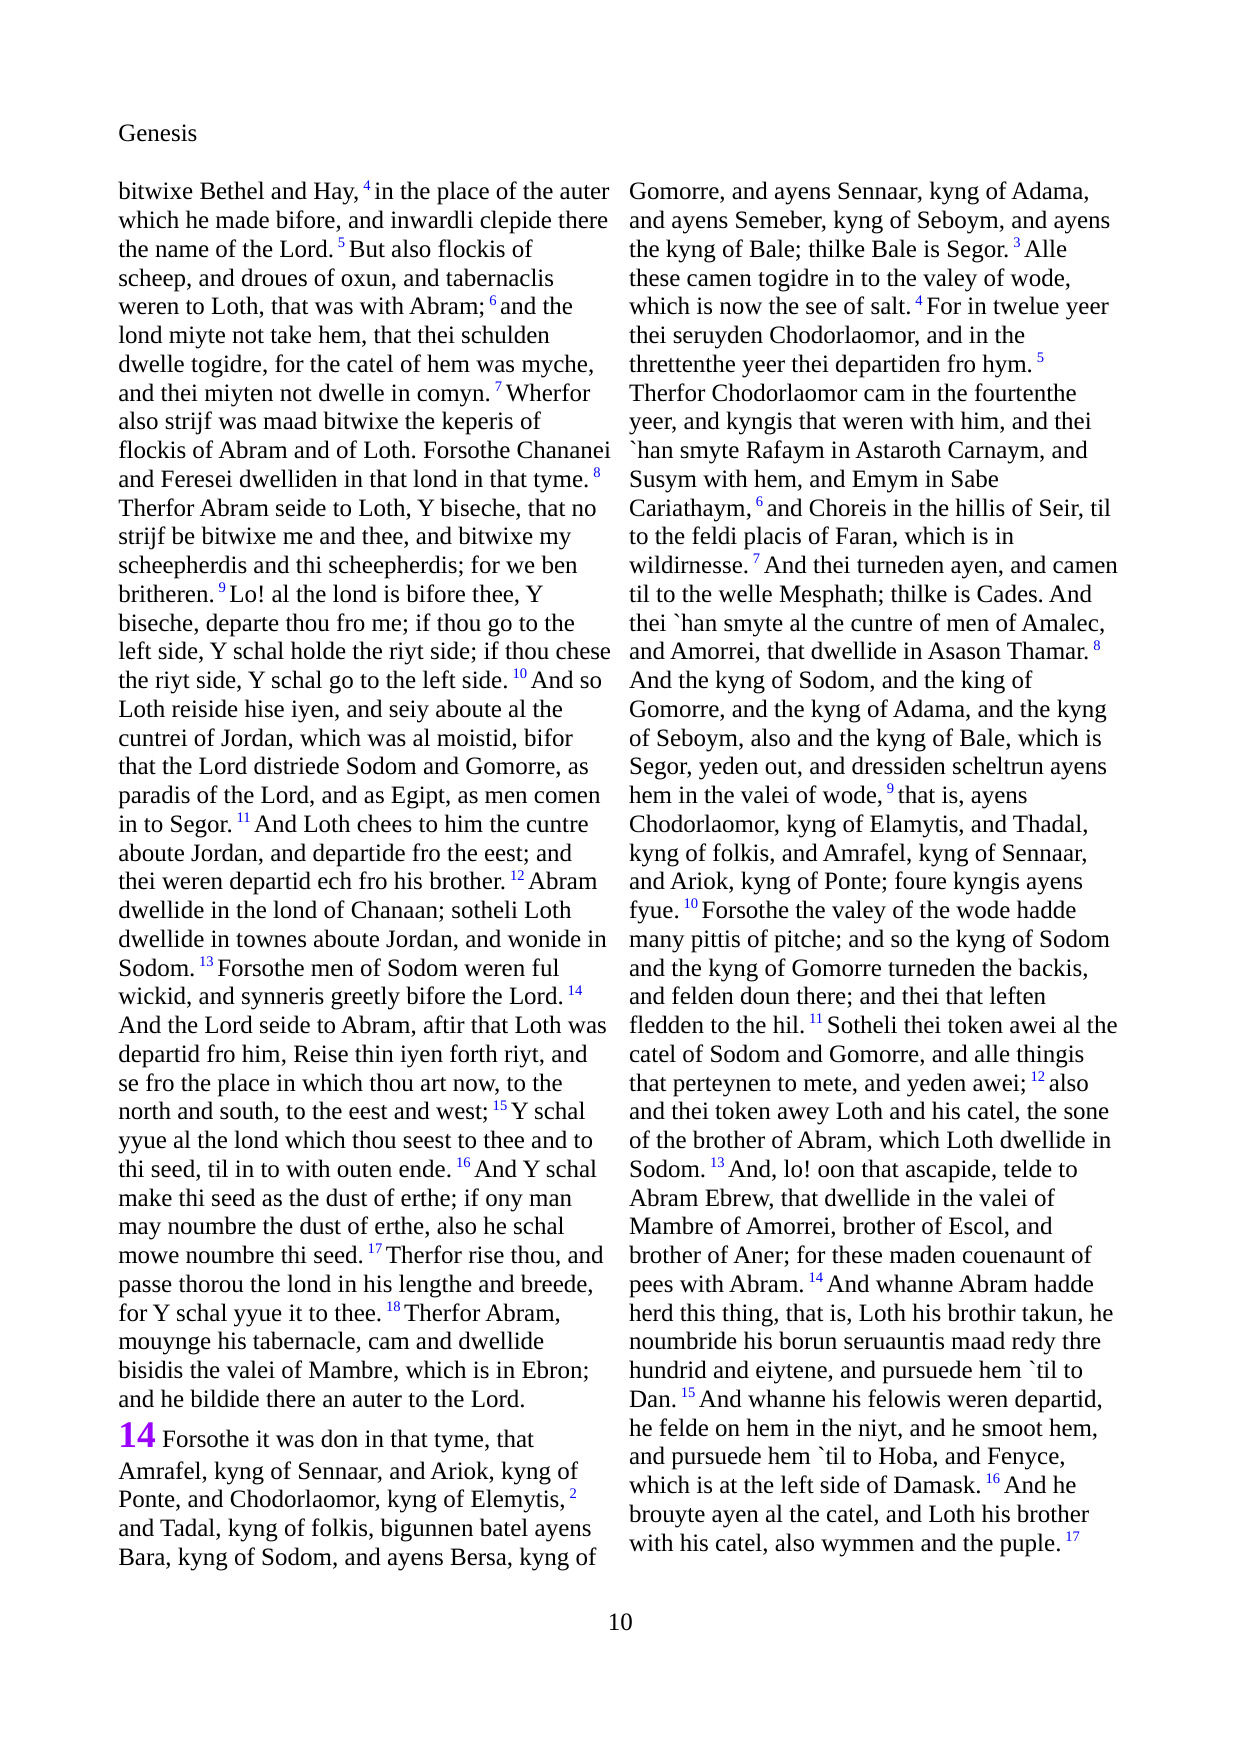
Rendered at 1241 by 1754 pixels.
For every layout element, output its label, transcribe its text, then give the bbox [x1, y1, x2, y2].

text Gomorre, and ayens Sennaar, kyng of Adama, and ayens Semeber, kyng of Seboym, and ayens the kyng of Bale; thilke Bale is Segor. 3 Alle these camen togidre in to the valey of wode, which is now the see of salt. 4 For in twelue yeer thei seruyden Chodorlaomor, and in the threttenthe yeer thei departiden fro hym. 5 Therfor Chodorlaomor cam in the fourtenthe yeer, and kyngis that weren with him, and thei `han smyte Rafaym in Astaroth Carnaym, and Susym with hem, and Emym in Sabe Cariathaym, 6 and Choreis in the hillis of Seir, til to the feldi placis of Faran, which is in wildirnesse. 7 And thei turneden ayen, and camen til to the welle Mesphath; thilke is Cades. And thei `han smyte al the cuntre of men of Amalec, and Amorrei, that dwellide in Asason Thamar. 8 And the kyng of Sodom, and the king of Gomorre, and the kyng of Adama, and the kyng of Seboym, also and the kyng of Bale, which is Segor, yeden out, and dressiden scheltrun ayens hem in the valei of wode, 9 that is, ayens Chodorlaomor, kyng of Elamytis, and Thadal, kyng of folkis, and Amrafel, kyng of Sennaar, and Ariok, kyng of Ponte; foure kyngis ayens fyue. 10 Forsothe the valey of the wode hadde many pittis of pitche; and so the kyng of Sodom and the kyng of Gomorre turneden the backis, and felden doun there; and thei that leften fledden to the hil. 11 Sotheli thei token awei al the catel of Sodom and Gomorre, and alle thingis that perteynen to mete, and yeden awei; 12 also and thei token awey Loth and his catel, the sone of the brother of Abram, which Loth dwellide in Sodom. 13 And, lo! oon that ascapide, telde to Abram Ebrew, that dwellide in the valei of Mambre of Amorrei, brother of Escol, and brother of Aner; for these maden couenaunt of pees with Abram. 14 And whanne Abram hadde herd this thing, that is, Loth his brothir takun, he noumbride his borun seruauntis maad redy thre hundrid and eiytene, and pursuede hem `til to Dan. 15 And whanne his felowis weren departid, he felde on hem in the niyt, and he smoot hem, and pursuede hem `til to Hoba, and Fenyce, which is at the left side of Damask. 16 And he brouyte ayen al the catel, and Loth his brother with his catel, also wymmen and the puple. 17 [629, 176, 1122, 1556]
text 14 Forsothe it was don in that tyme, that Amrafel, kyng of Sennaar, and Ariok, kyng of Ponte, and Chodorlaomor, kyng of Elemytis, 2 and Tadal, kyng of folkis, bigunnen batel ayens Bara, kyng of Sodom, and ayens Bersa, kyng of [118, 1413, 611, 1571]
text bitwixe Bethel and Hay, 4 in the place of the auter which he made bifore, and inwardli clepide there the name of the Lord. 5 But also flockis of scheep, and droues of oxun, and tabernaclis weren to Loth, that was with Abram; 6 and the lond miyte not take hem, that thei schulden dwelle togidre, for the catel of hem was myche, and thei miyten not dwelle in comyn. 7 Wherfor also strijf was maad bitwixe the keperis of flockis of Abram and of Loth. Forsothe Chananei and Feresei dwelliden in that lond in that tyme. 8 Therfor Abram seide to Loth, Y biseche, that no strijf be bitwixe me and thee, and bitwixe my scheepherdis and thi scheepherdis; for we ben britheren. 9 Lo! al the lond is bifore thee, Y biseche, departe thou fro me; if thou go to the left side, Y schal holde the riyt side; if thou chese the riyt side, Y schal go to the left side. 10 And so Loth reiside hise iyen, and seiy aboute al the cuntrei of Jordan, which was al moistid, bifor that the Lord distriede Sodom and Gomorre, as paradis of the Lord, and as Egipt, as men comen in to Segor. 11 And Loth chees to him the cuntre aboute Jordan, and departide fro the eest; and thei weren departid ech fro his brother. 12 Abram dwellide in the lond of Chanaan; sotheli Loth dwellide in townes aboute Jordan, and wonide in Sodom. 13 Forsothe men of Sodom weren ful wickid, and synneris greetly bifore the Lord. 14 And the Lord seide to Abram, aftir that Loth was departid fro him, Reise thin iyen forth riyt, and se fro the place in which thou art now, to the north and south, to the eest and west; 15 Y schal yyue al the lond which thou seest to thee and to thi seed, til in to with outen ende. 16 And Y schal make thi seed as the dust of erthe; if ony man may noumbre the dust of erthe, also he schal mowe noumbre thi seed. 17 Therfor rise thou, and passe thorou the lond in his lengthe and breede, for Y schal yyue it to thee. 18 Therfor Abram, mouynge his tabernacle, cam and dwellide bisidis the valei of Mambre, which is in Ebron; and he bildide there an auter to the Lord. [118, 176, 611, 1413]
